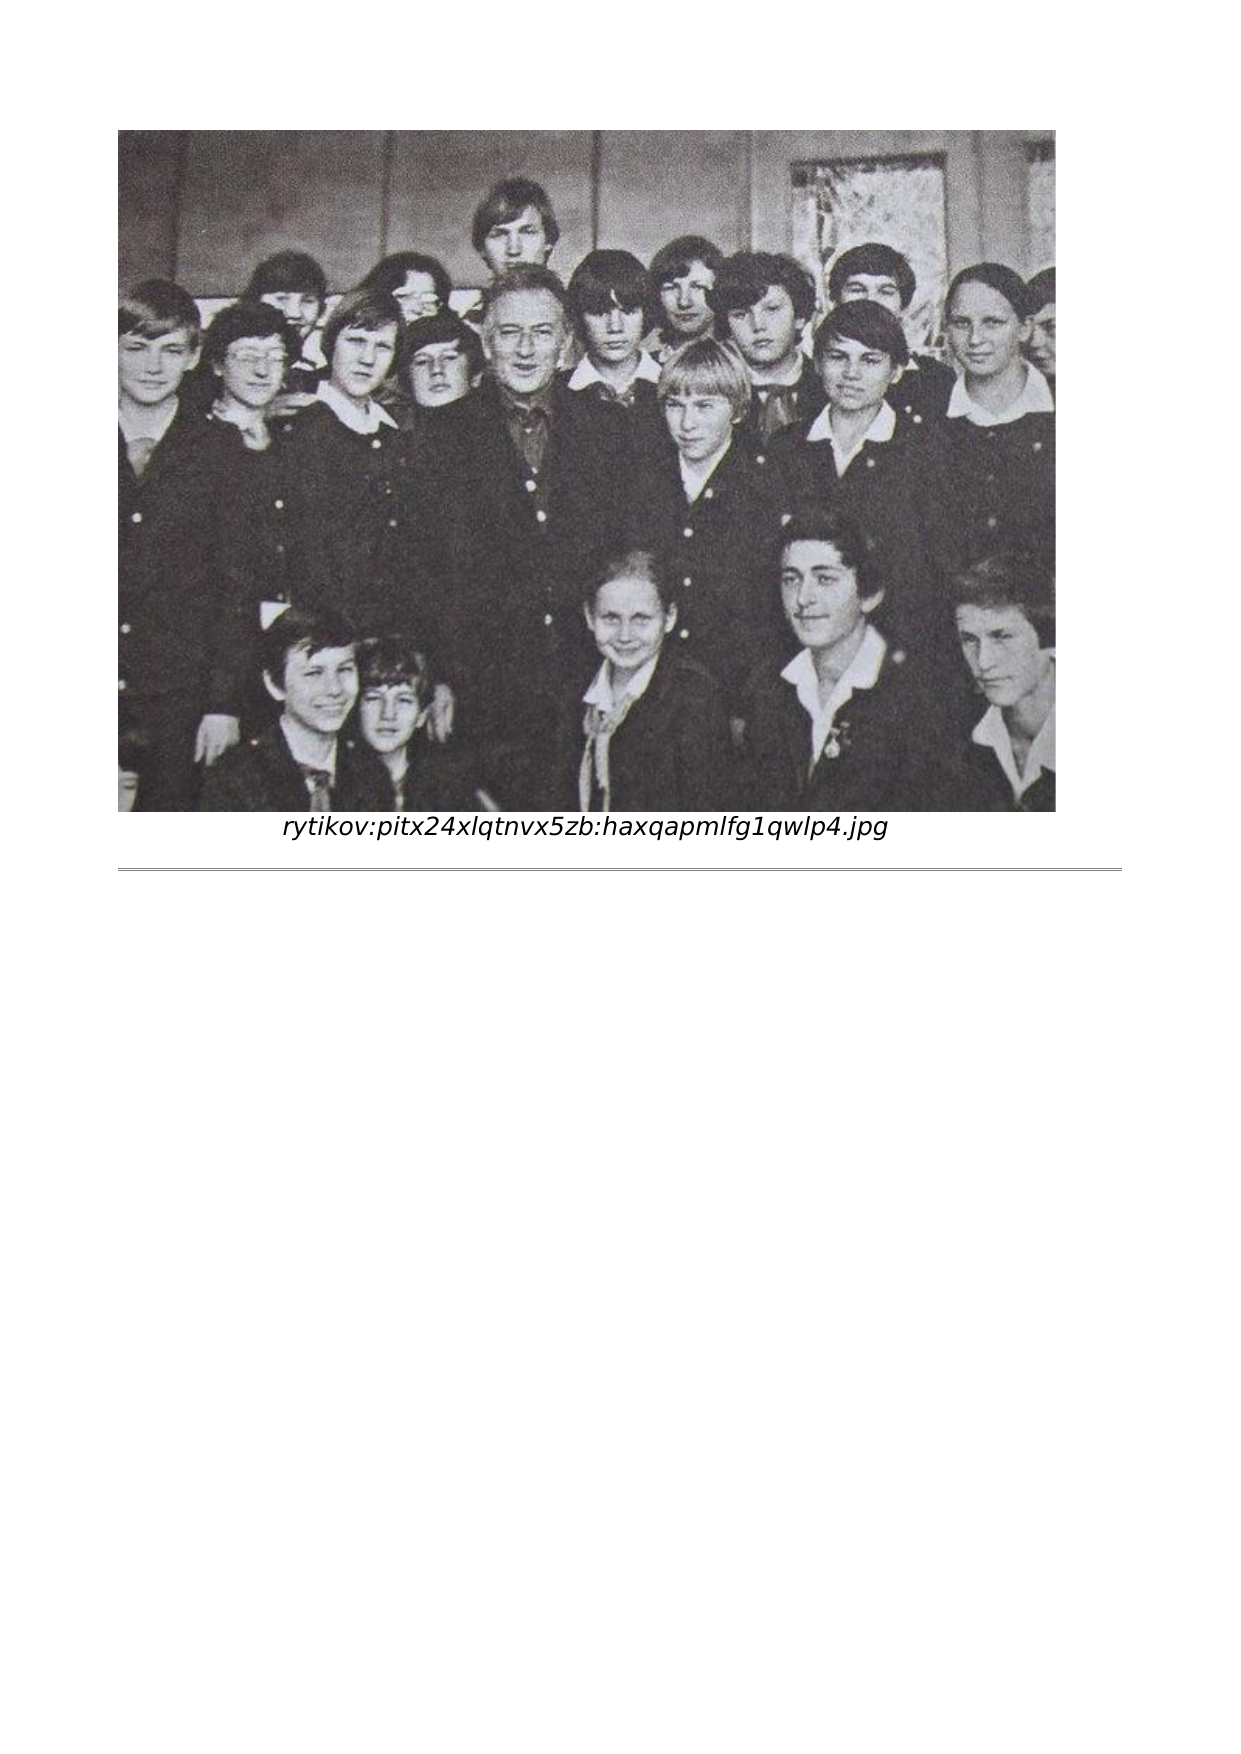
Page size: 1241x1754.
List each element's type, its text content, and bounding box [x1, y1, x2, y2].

picture [118, 130, 1056, 812]
text rytikov:pitx24xlqtnvx5zb:haxqapmlfg1qwlp4.jpg [118, 812, 1056, 841]
